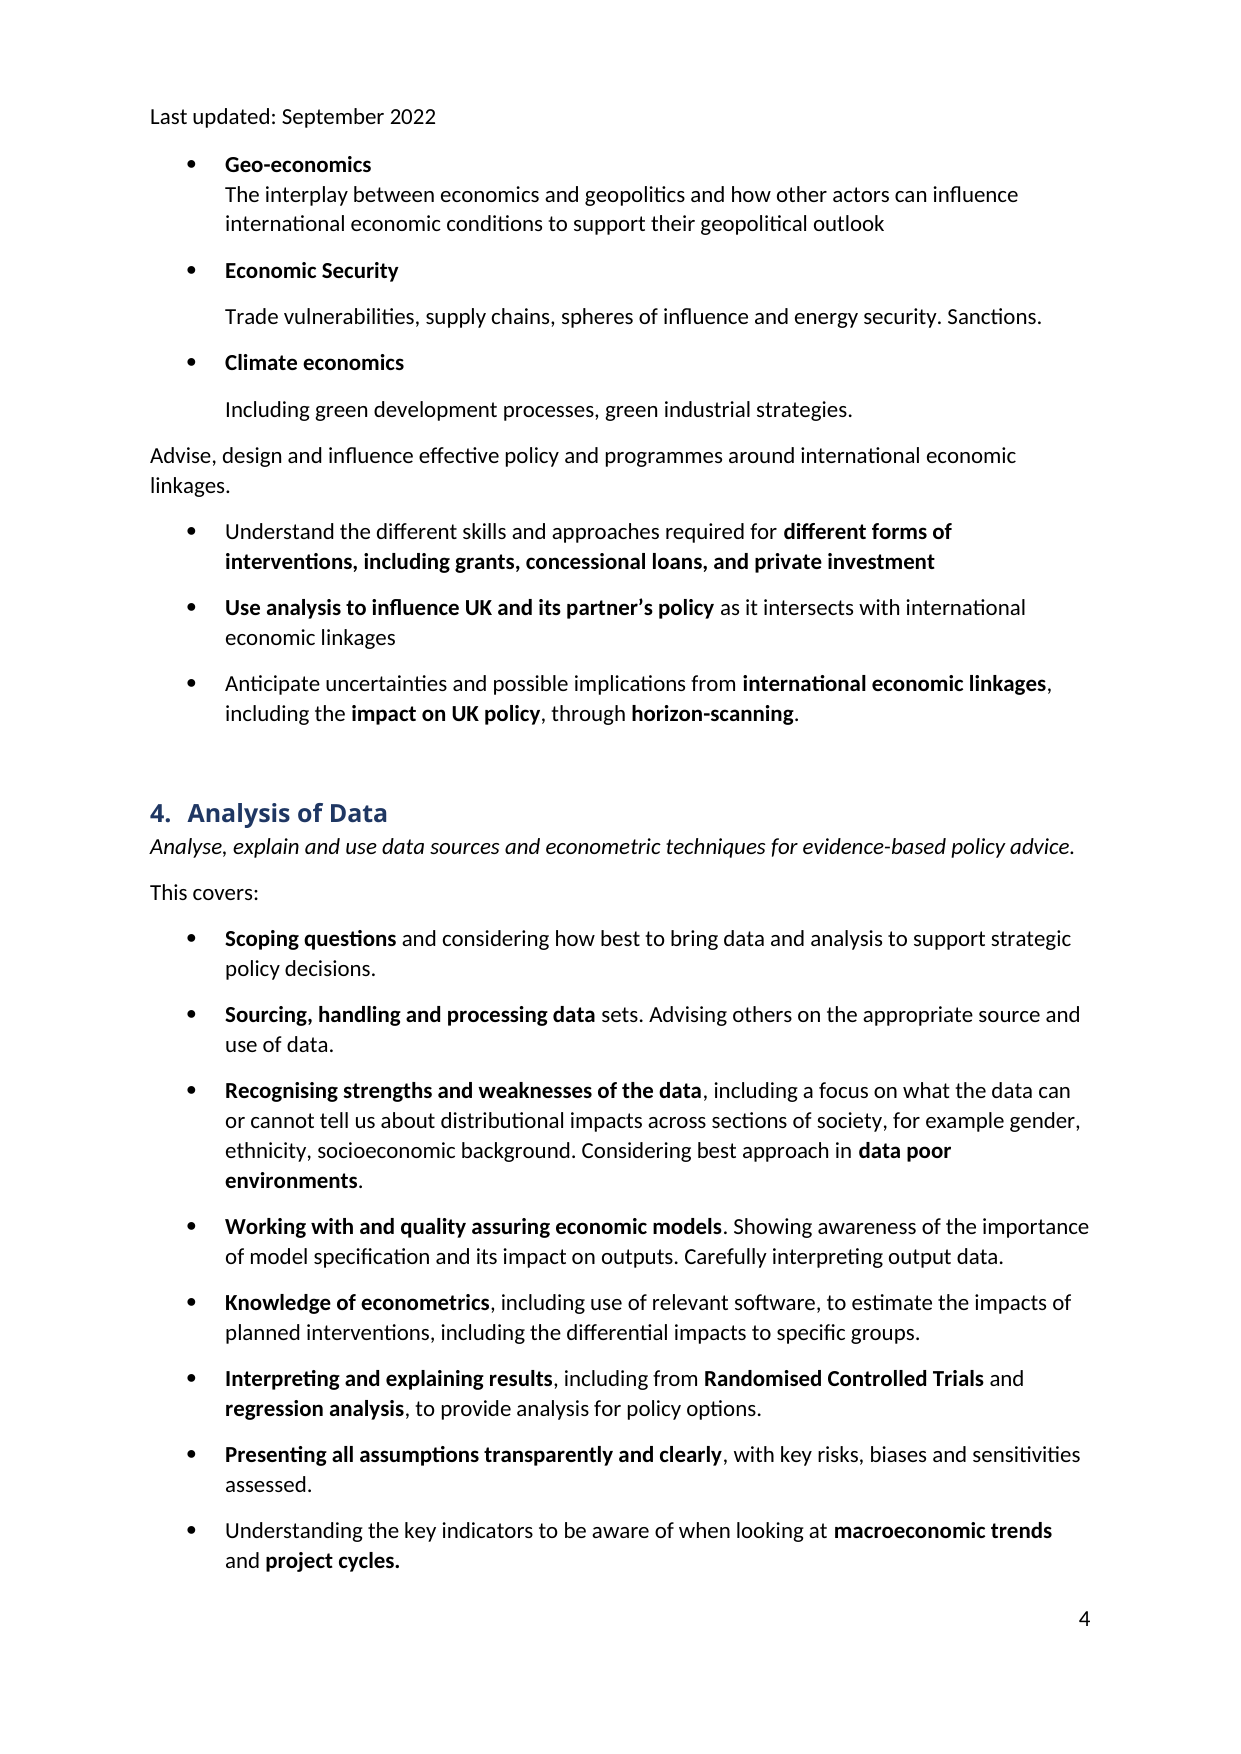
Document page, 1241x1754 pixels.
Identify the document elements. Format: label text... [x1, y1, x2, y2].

text This covers: [150, 878, 1090, 906]
list Working with and quality assuring economic models. Showing awareness of the importance of model specification and its impact on outputs. Carefully interpreting output data. [187, 1212, 1090, 1270]
list Economic Security [187, 256, 1090, 284]
list Anticipate uncertainties and possible implications from international economic linkages, including the impact on UK policy, through horizon-scanning. [187, 669, 1090, 727]
list Presenting all assumptions transparently and clearly, with key risks, biases and sensitivities assessed. [187, 1440, 1090, 1498]
text Advise, design and influence effective policy and programmes around international economic linkages. [150, 441, 1090, 499]
list Trade vulnerabilities, supply chains, spheres of influence and energy security. Sanctions. [225, 302, 1090, 330]
list Including green development processes, green industrial strategies. [225, 395, 1090, 423]
list Geo-economics The interplay between economics and geopolitics and how other actors can influence international economic conditions to support their geopolitical outlook [187, 150, 1090, 237]
list Knowledge of econometrics, including use of relevant software, to estimate the impacts of planned interventions, including the differential impacts to specific groups. [187, 1288, 1090, 1346]
list Climate economics [187, 348, 1090, 376]
list Use analysis to influence UK and its partner’s policy as it intersects with international economic linkages [187, 593, 1090, 651]
list Understanding the key indicators to be aware of when looking at macroeconomic trends and project cycles. [187, 1516, 1090, 1574]
list Scoping questions and considering how best to bring data and analysis to support strategic policy decisions. [187, 924, 1090, 982]
list Interpreting and explaining results, including from Randomised Controlled Trials and regression analysis, to provide analysis for policy options. [187, 1364, 1090, 1422]
list Sourcing, handling and processing data sets. Advising others on the appropriate source and use of data. [187, 1001, 1090, 1058]
list Understand the different skills and approaches required for different forms of interventions, including grants, concessional loans, and private investment [187, 517, 1090, 575]
subtitle Analysis of Data [150, 796, 1090, 830]
text Analyse, explain and use data sources and econometric techniques for evidence-based policy advice. [150, 832, 1090, 860]
list Recognising strengths and weaknesses of the data, including a focus on what the data can or cannot tell us about distributional impacts across sections of society, for example gender, ethnicity, socioeconomic background. Considering best approach in data poor environments. [187, 1077, 1090, 1194]
